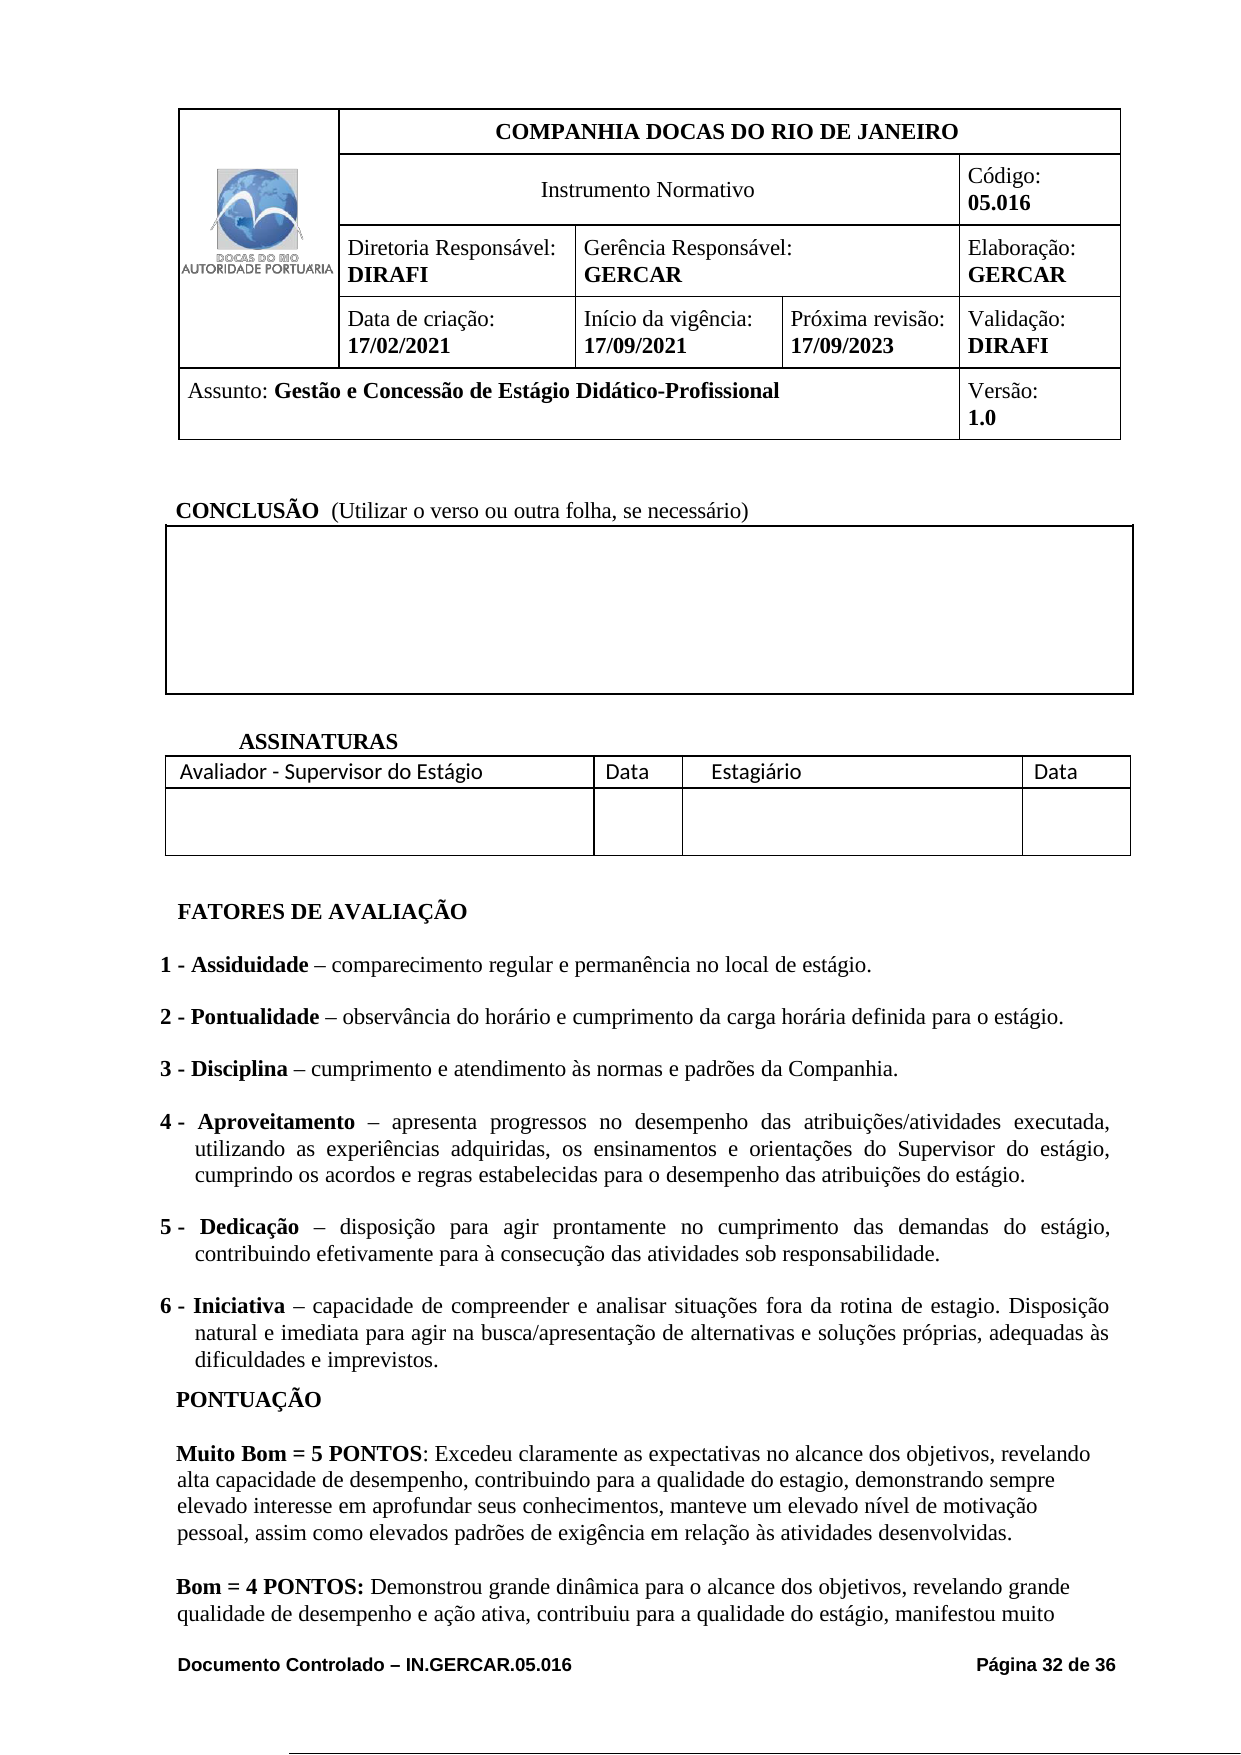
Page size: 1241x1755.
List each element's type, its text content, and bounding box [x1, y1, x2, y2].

table_cell Validação: DIRAFI [960, 297, 1120, 367]
list - Assiduidade – comparecimento regular e permanência no local de estágio. [160, 951, 1147, 977]
table_cell [1023, 789, 1130, 854]
table_cell Próxima revisão: 17/09/2023 [783, 297, 959, 367]
table_cell [595, 789, 682, 854]
table_header Estagiário [683, 757, 1022, 787]
table_cell Diretoria Responsável: DIRAFI [340, 226, 575, 296]
table_header Data [595, 757, 682, 787]
text Bom = 4 PONTOS: Demonstrou grande dinâmica para o alcance dos objetivos, revelando grande qualidade de desempenho e ação ativa, contribuiu para a qualidade do estágio, manifestou muito [176, 1573, 1106, 1626]
table_header Data [1023, 757, 1130, 787]
table_header [180, 110, 338, 367]
table_header COMPANHIA DOCAS DO RIO DE JANEIRO [340, 110, 1120, 153]
text Muito Bom = 5 PONTOS: Excedeu claramente as expectativas no alcance dos objetivos, revelando alta capacidade de desempenho, contribuindo para a qualidade do estagio, demonstrando sempre elevado interesse em aprofundar seus conhecimentos, manteve um elevado nível de motivação pessoal, assim como elevados padrões de exigência em relação às atividades desenvolvidas. [176, 1439, 1106, 1545]
table_cell Data de criação: 17/02/2021 [340, 297, 575, 367]
text PONTUAÇÃO [176, 1386, 1147, 1413]
list - Iniciativa – capacidade de compreender e analisar situações fora da rotina de estagio. Disposição natural e imediata para agir na busca/apresentação de alternativas e soluções próprias, adequadas às dificuldades e imprevistos. [160, 1292, 1110, 1373]
table_header Avaliador - Supervisor do Estágio [166, 757, 593, 787]
table_cell Assunto: Gestão e Concessão de Estágio Didático-Profissional [180, 369, 959, 438]
table_cell [166, 789, 593, 854]
table_cell Código: 05.016 [960, 155, 1120, 224]
table_cell Instrumento Normativo [340, 155, 959, 224]
list - Aproveitamento – apresenta progressos no desempenho das atribuições/atividades executada, utilizando as experiências adquiridas, os ensinamentos e orientações do Supervisor do estágio, cumprindo os acordos e regras estabelecidas para o desempenho das atribuições do estágio. [160, 1108, 1111, 1188]
text FATORES DE AVALIAÇÃO [177, 898, 1147, 925]
table_cell Início da vigência: 17/09/2021 [576, 297, 782, 367]
table_cell Gerência Responsável: GERCAR [576, 226, 959, 296]
table_cell Elaboração: GERCAR [960, 226, 1120, 296]
table_cell Versão: 1.0 [960, 369, 1120, 438]
list - Disciplina – cumprimento e atendimento às normas e padrões da Companhia. [160, 1056, 1147, 1082]
table_cell [683, 789, 1022, 854]
list - Pontualidade – observância do horário e cumprimento da carga horária definida para o estágio. [160, 1003, 1147, 1030]
list - Dedicação – disposição para agir prontamente no cumprimento das demandas do estágio, contribuindo efetivamente para à consecução das atividades sob responsabilidade. [160, 1213, 1110, 1267]
text ASSINATURAS [238, 728, 1147, 755]
